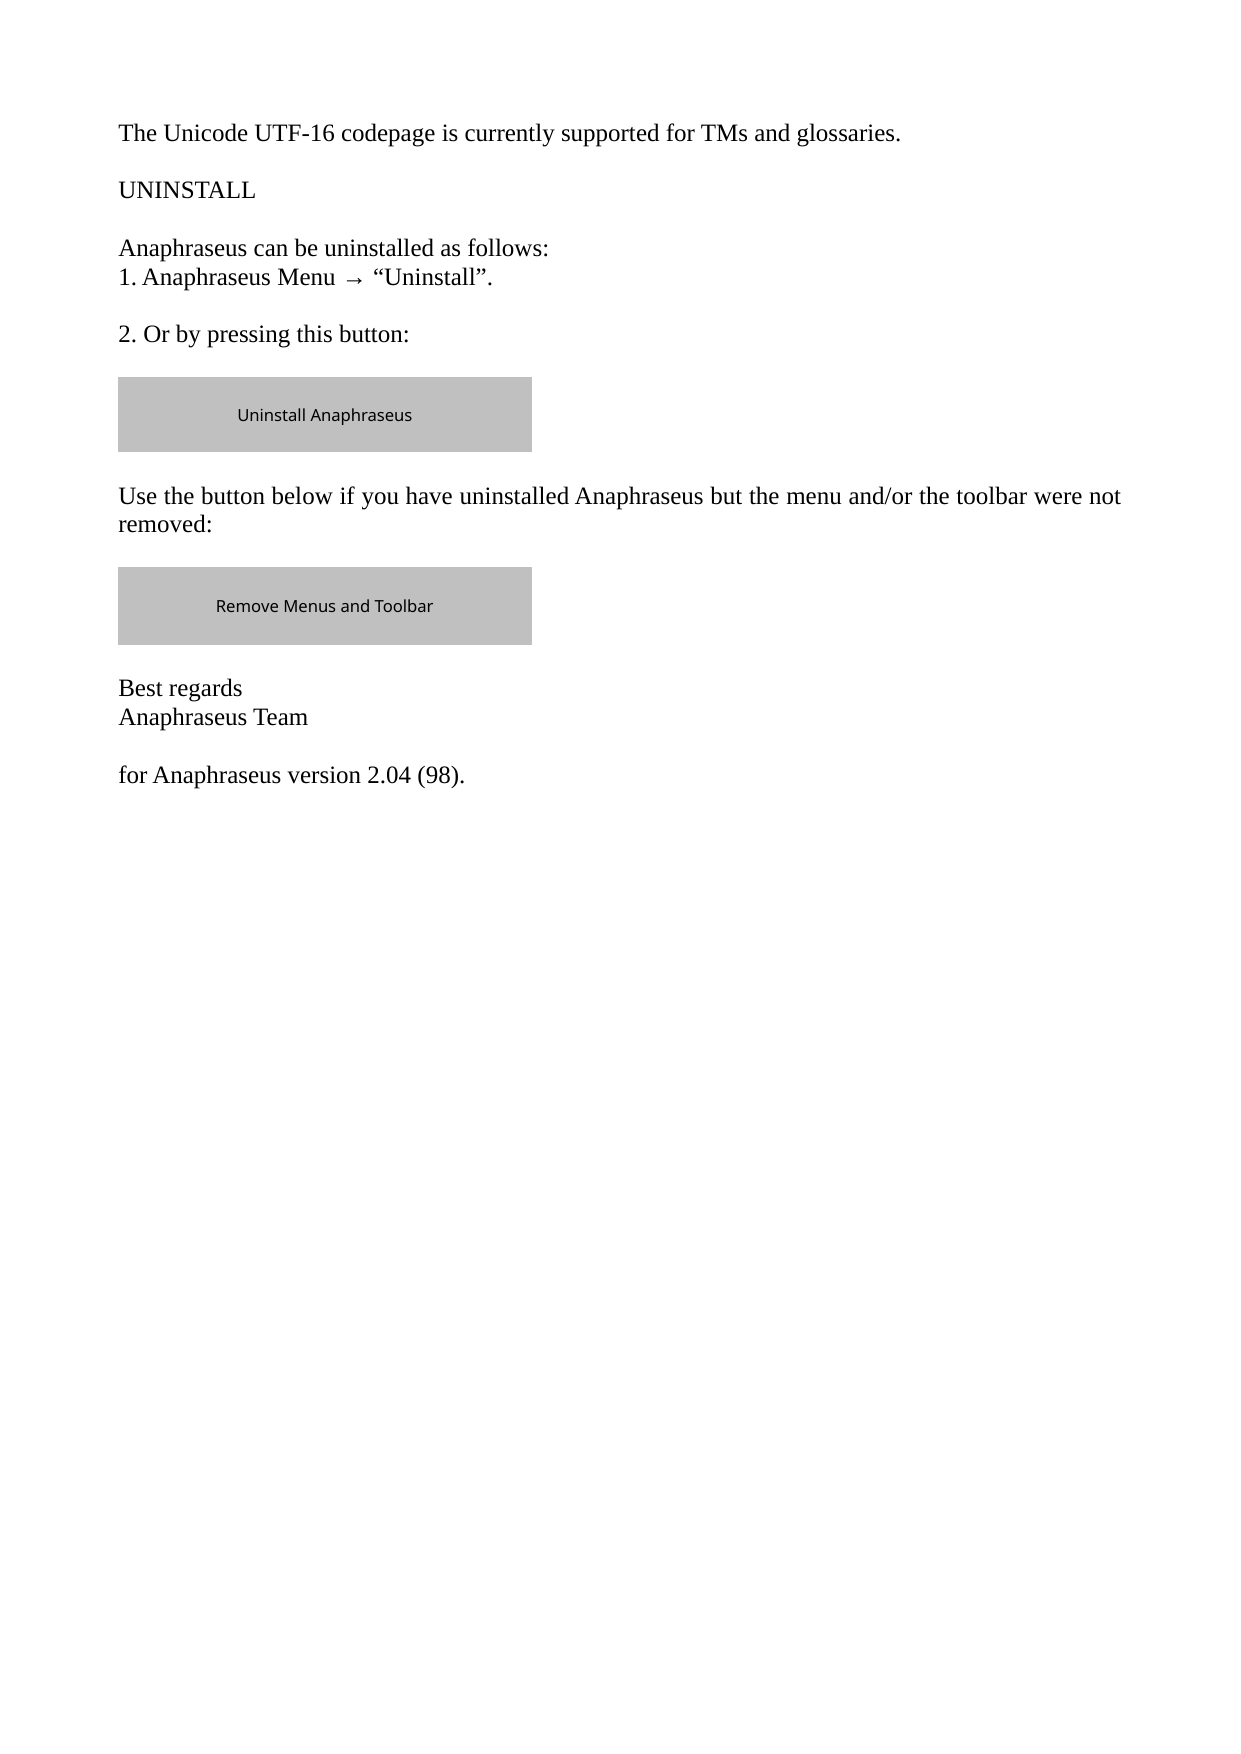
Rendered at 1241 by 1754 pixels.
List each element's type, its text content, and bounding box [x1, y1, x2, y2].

text 1. Anaphraseus Menu → “Uninstall”. [118, 262, 1122, 291]
text Use the button below if you have uninstalled Anaphraseus but the menu and/or the toolbar were not removed: [118, 481, 1122, 538]
text UNINSTALL [118, 176, 1122, 204]
text 2. Or by pressing this button: [118, 319, 1122, 348]
text Best regards [118, 673, 1122, 702]
text for Anaphraseus version 2.04 (98). [118, 760, 1122, 788]
text The Unicode UTF-16 codepage is currently supported for TMs and glossaries. [118, 118, 1122, 147]
text Anaphraseus Team [118, 702, 1122, 731]
text Anaphraseus can be uninstalled as follows: [118, 233, 1122, 262]
